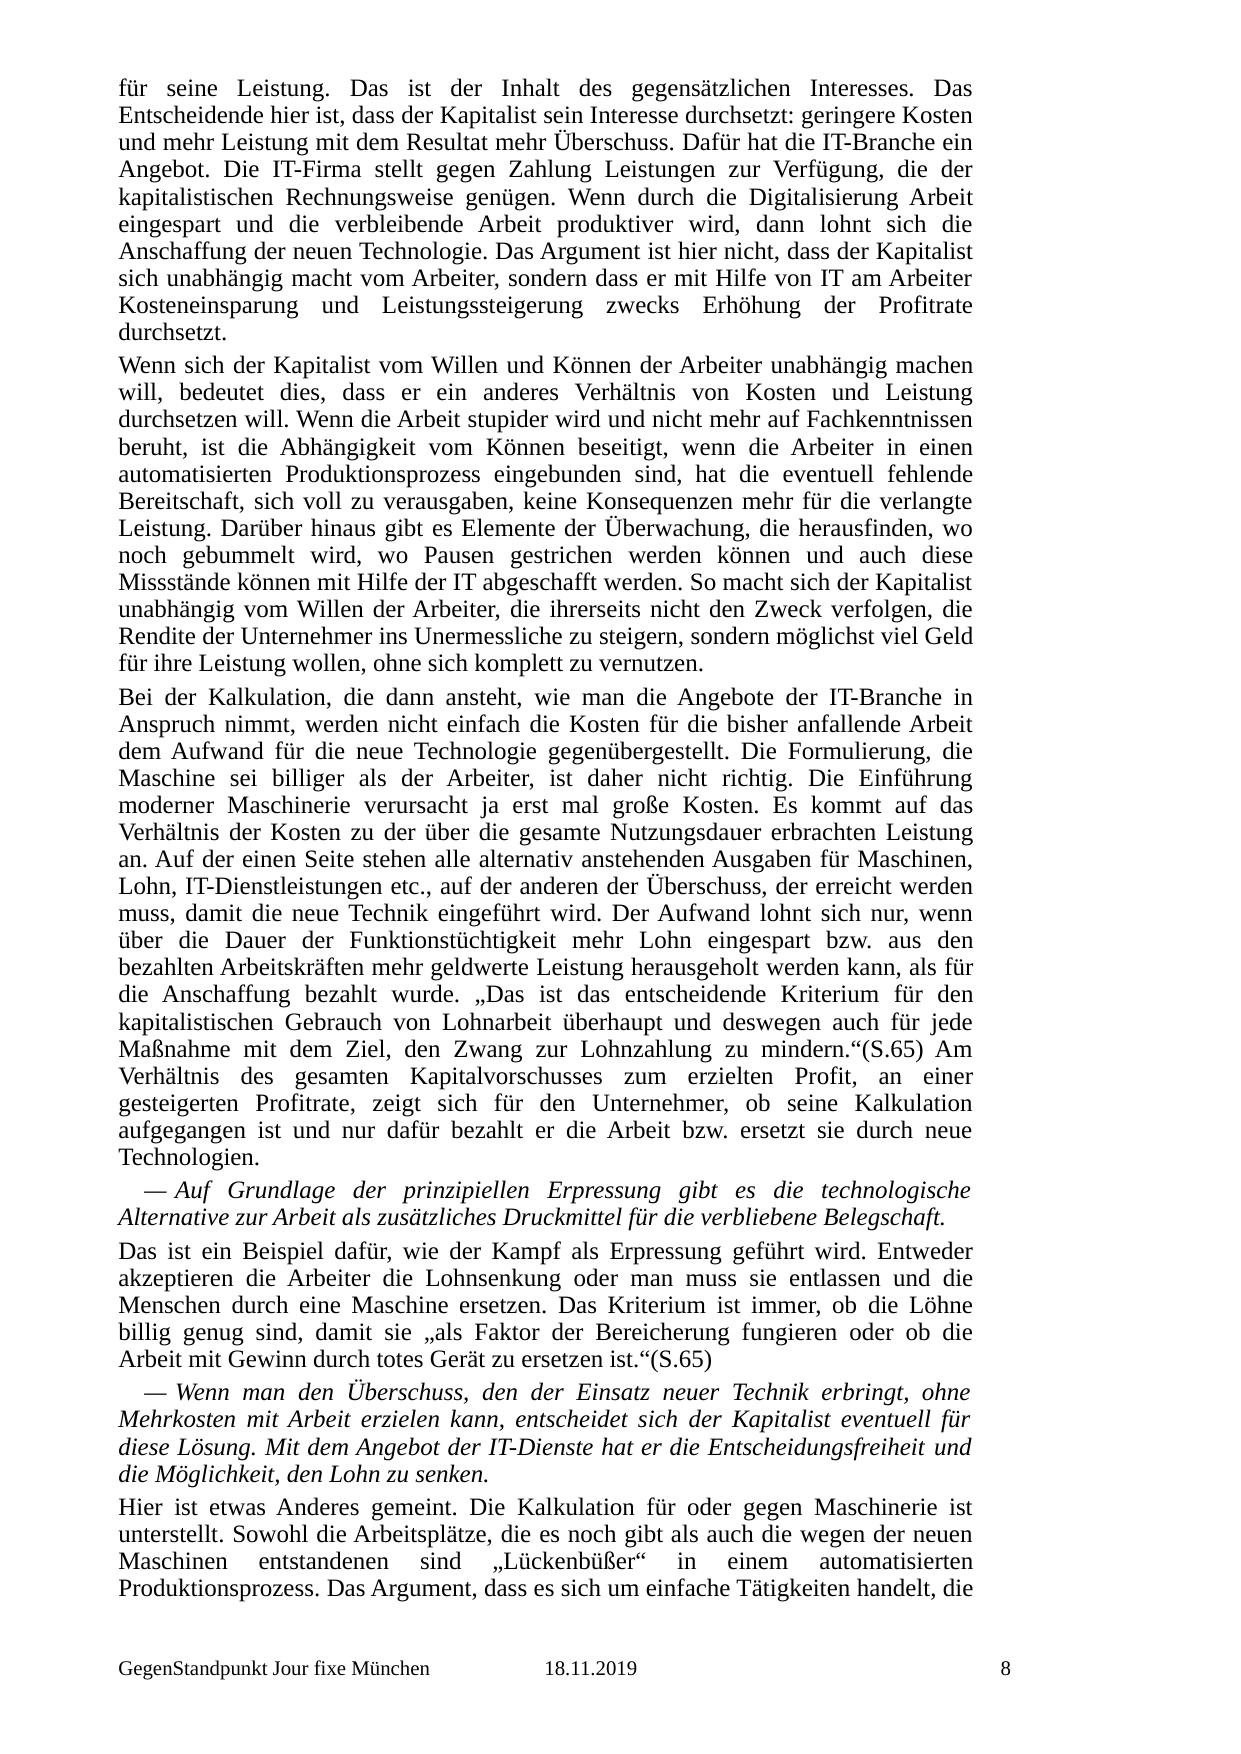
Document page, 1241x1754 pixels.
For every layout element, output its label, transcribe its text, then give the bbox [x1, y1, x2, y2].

text Wenn sich der Kapitalist vom Willen und Können der Arbeiter unabhängig machen will, bedeutet dies, dass er ein anderes Verhältnis von Kosten und Leistung durchsetzen will. Wenn die Arbeit stupider wird und nicht mehr auf Fachkenntnissen beruht, ist die Abhängigkeit vom Können beseitigt, wenn die Arbeiter in einen automatisierten Produktionsprozess eingebunden sind, hat die eventuell fehlende Bereitschaft, sich voll zu verausgaben, keine Konsequenzen mehr für die verlangte Leistung. Darüber hinaus gibt es Elemente der Überwachung, die herausfinden, wo noch gebummelt wird, wo Pausen gestrichen werden können und auch diese Missstände können mit Hilfe der IT abgeschafft werden. So macht sich der Kapitalist unabhängig vom Willen der Arbeiter, die ihrerseits nicht den Zweck verfolgen, die Rendite der Unternehmer ins Unermessliche zu steigern, sondern möglichst viel Geld für ihre Leistung wollen, ohne sich komplett zu vernutzen. [118, 352, 974, 677]
text Hier ist etwas Anderes gemeint. Die Kalkulation für oder gegen Maschinerie ist unterstellt. Sowohl die Arbeitsplätze, die es noch gibt als auch die wegen der neuen Maschinen entstandenen sind „Lückenbüßer“ in einem automatisierten Produktionsprozess. Das Argument, dass es sich um einfache Tätigkeiten handelt, die [118, 1494, 974, 1602]
text Das ist ein Beispiel dafür, wie der Kampf als Erpressung geführt wird. Entweder akzeptieren die Arbeiter die Lohnsenkung oder man muss sie entlassen und die Menschen durch eine Maschine ersetzen. Das Kriterium ist immer, ob die Löhne billig genug sind, damit sie „als Faktor der Bereicherung fungieren oder ob die Arbeit mit Gewinn durch totes Gerät zu ersetzen ist.“(S.65) [118, 1237, 974, 1373]
text — Wenn man den Überschuss, den der Einsatz neuer Technik erbringt, ohne Mehrkosten mit Arbeit erzielen kann, entscheidet sich der Kapitalist eventuell für diese Lösung. Mit dem Angebot der IT-Dienste hat er die Entscheidungsfreiheit und die Möglichkeit, den Lohn zu senken. [118, 1379, 974, 1487]
text Bei der Kalkulation, die dann ansteht, wie man die Angebote der IT-Branche in Anspruch nimmt, werden nicht einfach die Kosten für die bisher anfallende Arbeit dem Aufwand für die neue Technologie gegenübergestellt. Die Formulierung, die Maschine sei billiger als der Arbeiter, ist daher nicht richtig. Die Einführung moderner Maschinerie verursacht ja erst mal große Kosten. Es kommt auf das Verhältnis der Kosten zu der über die gesamte Nutzungsdauer erbrachten Leistung an. Auf der einen Seite stehen alle alternativ anstehenden Ausgaben für Maschinen, Lohn, IT-Dienstleistungen etc., auf der anderen der Überschuss, der erreicht werden muss, damit die neue Technik eingeführt wird. Der Aufwand lohnt sich nur, wenn über die Dauer der Funktionstüchtigkeit mehr Lohn eingespart bzw. aus den bezahlten Arbeitskräften mehr geldwerte Leistung herausgeholt werden kann, als für die Anschaffung bezahlt wurde. „Das ist das entscheidende Kriterium für den kapitalistischen Gebrauch von Lohnarbeit überhaupt und deswegen auch für jede Maßnahme mit dem Ziel, den Zwang zur Lohnzahlung zu mindern.“(S.65) Am Verhältnis des gesamten Kapitalvorschusses zum erzielten Profit, an einer gesteigerten Profitrate, zeigt sich für den Unternehmer, ob seine Kalkulation aufgegangen ist und nur dafür bezahlt er die Arbeit bzw. ersetzt sie durch neue Technologien. [118, 683, 974, 1171]
text — Auf Grundlage der prinzipiellen Erpressung gibt es die technologische Alternative zur Arbeit als zusätzliches Druckmittel für die verbliebene Belegschaft. [118, 1177, 974, 1231]
text für seine Leistung. Das ist der Inhalt des gegensätzlichen Interesses. Das Entscheidende hier ist, dass der Kapitalist sein Interesse durchsetzt: geringere Kosten und mehr Leistung mit dem Resultat mehr Überschuss. Dafür hat die IT-Branche ein Angebot. Die IT-Firma stellt gegen Zahlung Leistungen zur Verfügung, die der kapitalistischen Rechnungsweise genügen. Wenn durch die Digitalisierung Arbeit eingespart und die verbleibende Arbeit produktiver wird, dann lohnt sich die Anschaffung der neuen Technologie. Das Argument ist hier nicht, dass der Kapitalist sich unabhängig macht vom Arbeiter, sondern dass er mit Hilfe von IT am Arbeiter Kosteneinsparung und Leistungssteigerung zwecks Erhöhung der Profitrate durchsetzt. [118, 75, 974, 346]
